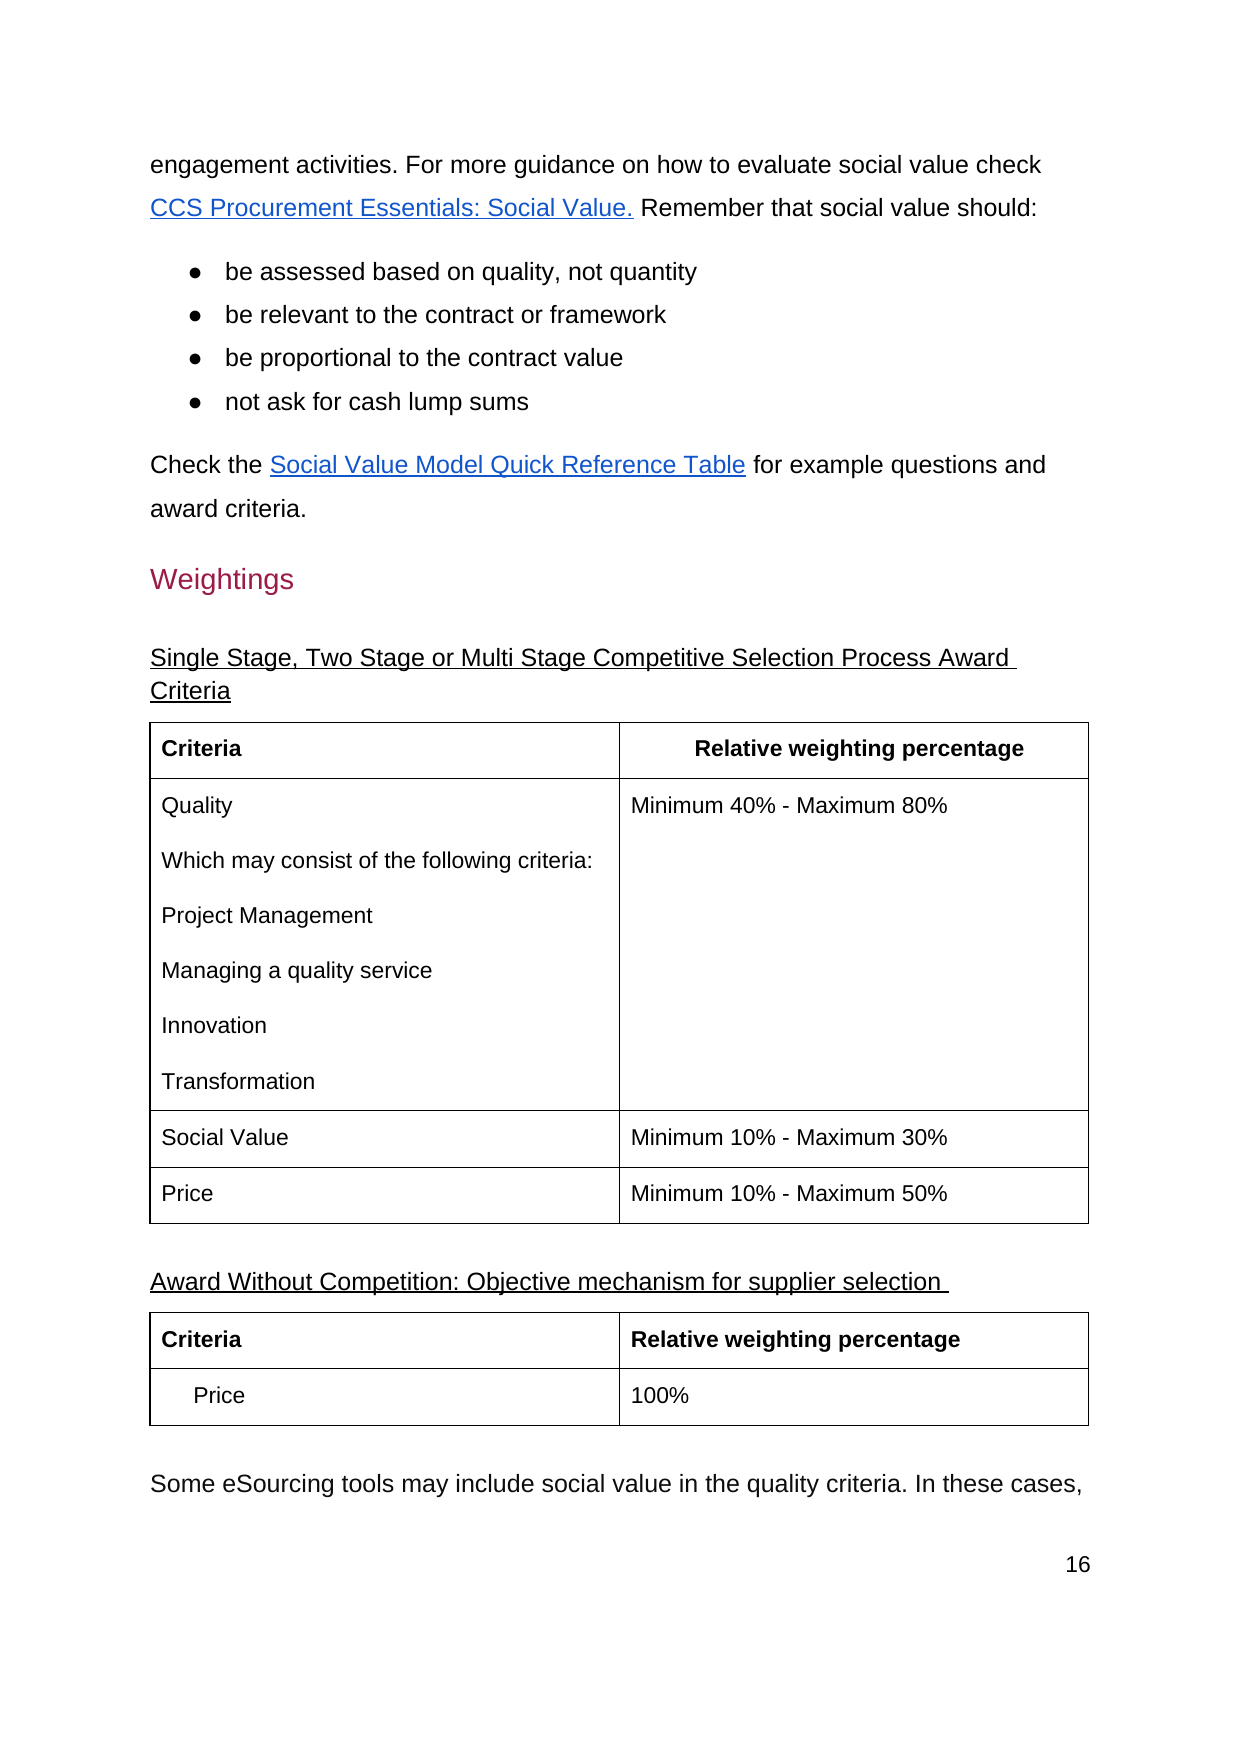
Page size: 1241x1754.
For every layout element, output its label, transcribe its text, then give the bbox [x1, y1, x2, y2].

list not ask for cash lump sums [187, 386, 1091, 415]
text Award Without Competition: Objective mechanism for supplier selection [150, 1267, 1091, 1295]
text engagement activities. For more guidance on how to evaluate social value check CCS Procurement Essentials: Social Value. Remember that social value should: [150, 150, 1091, 222]
table_header Relative weighting percentage [620, 1313, 1088, 1368]
table_header Criteria [151, 723, 619, 778]
list be proportional to the contract value [187, 343, 1091, 372]
table_cell Quality Which may consist of the following criteria: Project Management Managing a quality service Innovation Transformation [151, 779, 619, 1110]
table_cell Minimum 10% - Maximum 50% [620, 1168, 1088, 1223]
subtitle Weightings [150, 562, 1091, 595]
table_cell Social Value [151, 1111, 619, 1167]
table_header Relative weighting percentage [620, 723, 1088, 778]
list be assessed based on quality, not quantity [187, 257, 1091, 286]
table_cell 100% [620, 1369, 1088, 1424]
table_cell Price [151, 1168, 619, 1223]
table_cell Price [151, 1369, 619, 1424]
table_cell Minimum 10% - Maximum 30% [620, 1111, 1088, 1167]
text Single Stage, Two Stage or Multi Stage Competitive Selection Process Award Criteria [150, 643, 1091, 705]
text Some eSourcing tools may include social value in the quality criteria. In these cases, [150, 1426, 1091, 1497]
table_header Criteria [151, 1313, 619, 1368]
text Check the Social Value Model Quick Reference Table for example questions and award criteria. [150, 450, 1091, 522]
table_cell Minimum 40% - Maximum 80% [620, 779, 1088, 1110]
list be relevant to the contract or framework [187, 300, 1091, 329]
